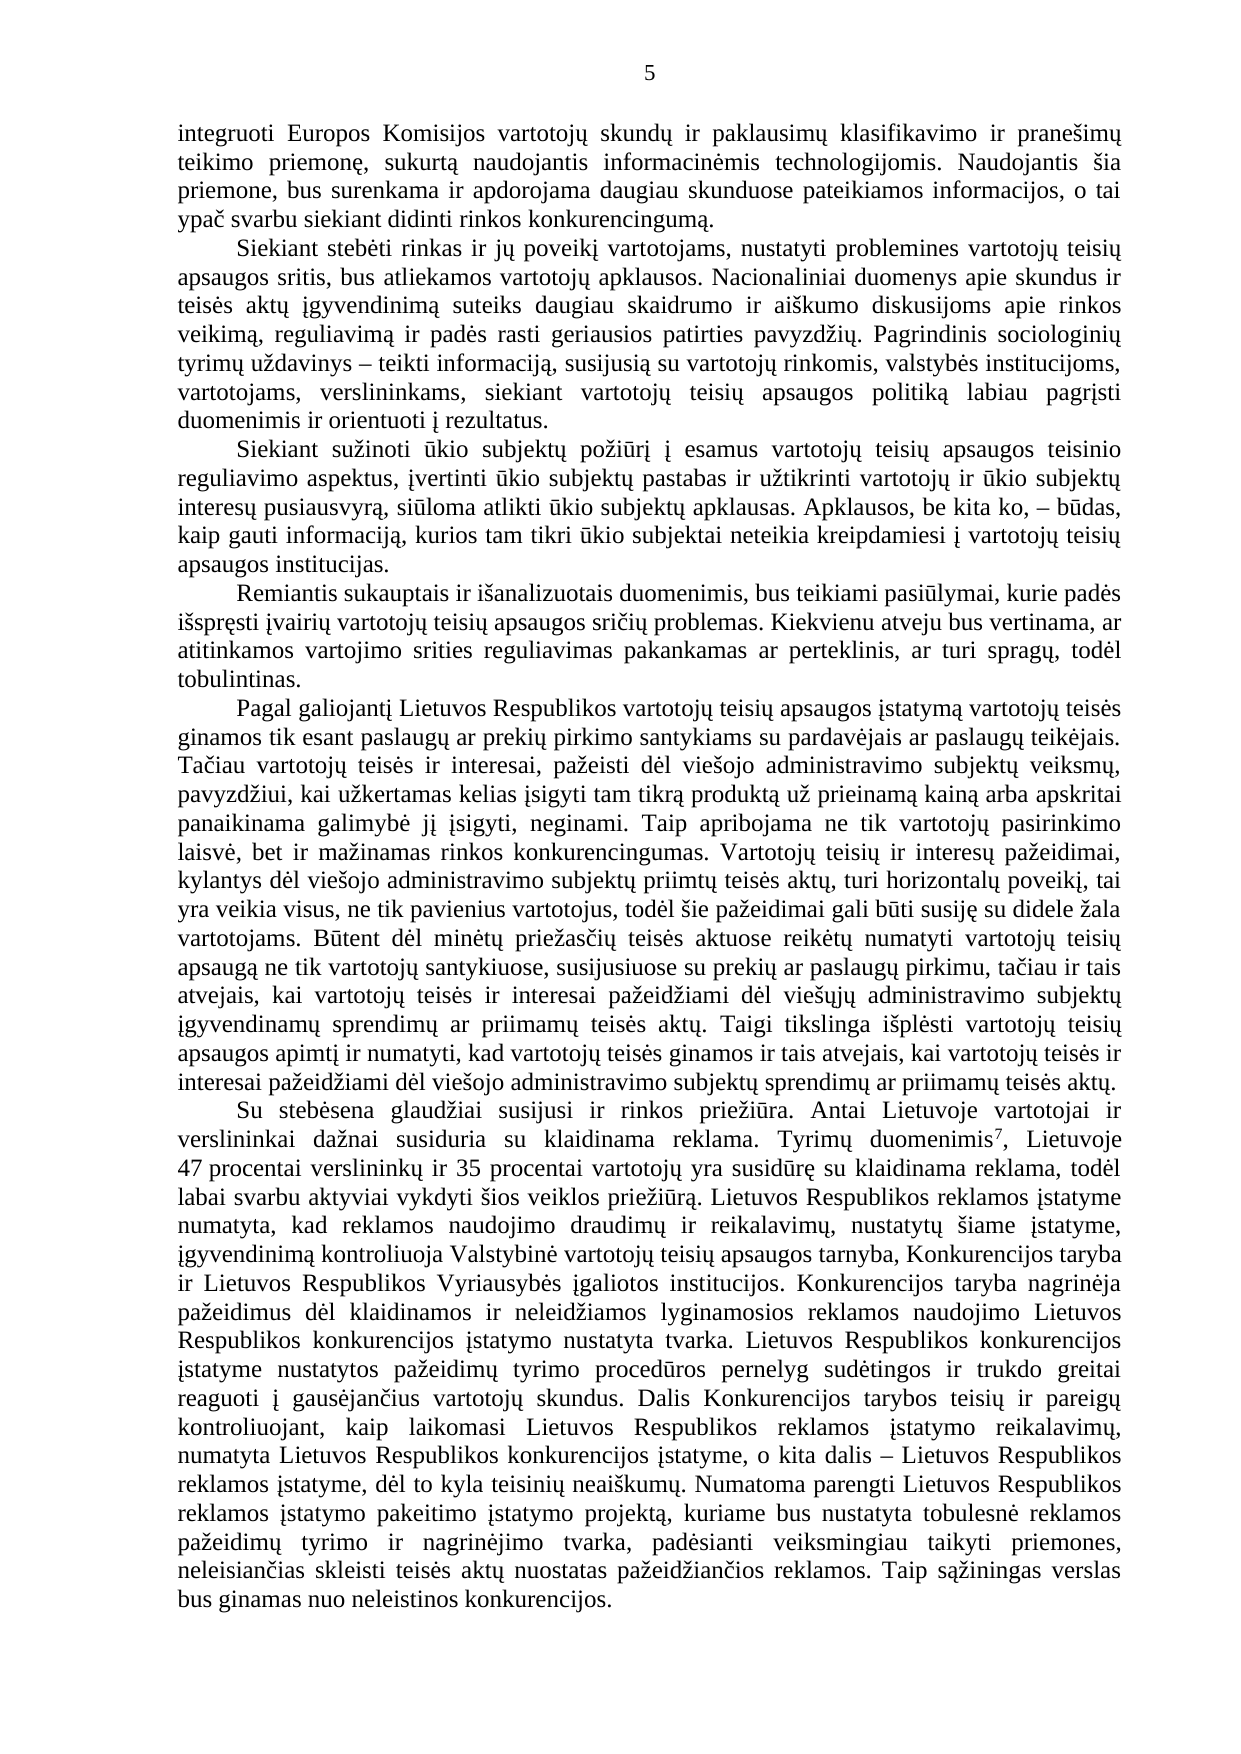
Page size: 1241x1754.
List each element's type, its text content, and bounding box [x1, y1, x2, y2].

text Siekiant stebėti rinkas ir jų poveikį vartotojams, nustatyti problemines vartotojų teisių apsaugos sritis, bus atliekamos vartotojų apklausos. Nacionaliniai duomenys apie skundus ir teisės aktų įgyvendinimą suteiks daugiau skaidrumo ir aiškumo diskusijoms apie rinkos veikimą, reguliavimą ir padės rasti geriausios patirties pavyzdžių. Pagrindinis sociologinių tyrimų uždavinys – teikti informaciją, susijusią su vartotojų rinkomis, valstybės institucijoms, vartotojams, verslininkams, siekiant vartotojų teisių apsaugos politiką labiau pagrįsti duomenimis ir orientuoti į rezultatus. [177, 233, 1122, 434]
text Remiantis sukauptais ir išanalizuotais duomenimis, bus teikiami pasiūlymai, kurie padės išspręsti įvairių vartotojų teisių apsaugos sričių problemas. Kiekvienu atveju bus vertinama, ar atitinkamos vartojimo srities reguliavimas pakankamas ar perteklinis, ar turi spragų, todėl tobulintinas. [177, 578, 1122, 693]
text Su stebėsena glaudžiai susijusi ir rinkos priežiūra. Antai Lietuvoje vartotojai ir verslininkai dažnai susiduria su klaidinama reklama. Tyrimų duomenimis7, Lietuvoje 47 procentai verslininkų ir 35 procentai vartotojų yra susidūrę su klaidinama reklama, todėl labai svarbu aktyviai vykdyti šios veiklos priežiūrą. Lietuvos Respublikos reklamos įstatyme numatyta, kad reklamos naudojimo draudimų ir reikalavimų, nustatytų šiame įstatyme, įgyvendinimą kontroliuoja Valstybinė vartotojų teisių apsaugos tarnyba, Konkurencijos taryba ir Lietuvos Respublikos Vyriausybės įgaliotos institucijos. Konkurencijos taryba nagrinėja pažeidimus dėl klaidinamos ir neleidžiamos lyginamosios reklamos naudojimo Lietuvos Respublikos konkurencijos įstatymo nustatyta tvarka. Lietuvos Respublikos konkurencijos įstatyme nustatytos pažeidimų tyrimo procedūros pernelyg sudėtingos ir trukdo greitai reaguoti į gausėjančius vartotojų skundus. Dalis Konkurencijos tarybos teisių ir pareigų kontroliuojant, kaip laikomasi Lietuvos Respublikos reklamos įstatymo reikalavimų, numatyta Lietuvos Respublikos konkurencijos įstatyme, o kita dalis – Lietuvos Respublikos reklamos įstatyme, dėl to kyla teisinių neaiškumų. Numatoma parengti Lietuvos Respublikos reklamos įstatymo pakeitimo įstatymo projektą, kuriame bus nustatyta tobulesnė reklamos pažeidimų tyrimo ir nagrinėjimo tvarka, padėsianti veiksmingiau taikyti priemones, neleisiančias skleisti teisės aktų nuostatas pažeidžiančios reklamos. Taip sąžiningas verslas bus ginamas nuo neleistinos konkurencijos. [177, 1096, 1122, 1613]
text Pagal galiojantį Lietuvos Respublikos vartotojų teisių apsaugos įstatymą vartotojų teisės ginamos tik esant paslaugų ar prekių pirkimo santykiams su pardavėjais ar paslaugų teikėjais. Tačiau vartotojų teisės ir interesai, pažeisti dėl viešojo administravimo subjektų veiksmų, pavyzdžiui, kai užkertamas kelias įsigyti tam tikrą produktą už prieinamą kainą arba apskritai panaikinama galimybė jį įsigyti, neginami. Taip apribojama ne tik vartotojų pasirinkimo laisvė, bet ir mažinamas rinkos konkurencingumas. Vartotojų teisių ir interesų pažeidimai, kylantys dėl viešojo administravimo subjektų priimtų teisės aktų, turi horizontalų poveikį, tai yra veikia visus, ne tik pavienius vartotojus, todėl šie pažeidimai gali būti susiję su didele žala vartotojams. Būtent dėl minėtų priežasčių teisės aktuose reikėtų numatyti vartotojų teisių apsaugą ne tik vartotojų santykiuose, susijusiuose su prekių ar paslaugų pirkimu, tačiau ir tais atvejais, kai vartotojų teisės ir interesai pažeidžiami dėl viešųjų administravimo subjektų įgyvendinamų sprendimų ar priimamų teisės aktų. Taigi tikslinga išplėsti vartotojų teisių apsaugos apimtį ir numatyti, kad vartotojų teisės ginamos ir tais atvejais, kai vartotojų teisės ir interesai pažeidžiami dėl viešojo administravimo subjektų sprendimų ar priimamų teisės aktų. [177, 693, 1122, 1096]
text integruoti Europos Komisijos vartotojų skundų ir paklausimų klasifikavimo ir pranešimų teikimo priemonę, sukurtą naudojantis informacinėmis technologijomis. Naudojantis šia priemone, bus surenkama ir apdorojama daugiau skunduose pateikiamos informacijos, o tai ypač svarbu siekiant didinti rinkos konkurencingumą. [177, 118, 1122, 233]
text Siekiant sužinoti ūkio subjektų požiūrį į esamus vartotojų teisių apsaugos teisinio reguliavimo aspektus, įvertinti ūkio subjektų pastabas ir užtikrinti vartotojų ir ūkio subjektų interesų pusiausvyrą, siūloma atlikti ūkio subjektų apklausas. Apklausos, be kita ko, – būdas, kaip gauti informaciją, kurios tam tikri ūkio subjektai neteikia kreipdamiesi į vartotojų teisių apsaugos institucijas. [177, 434, 1122, 578]
